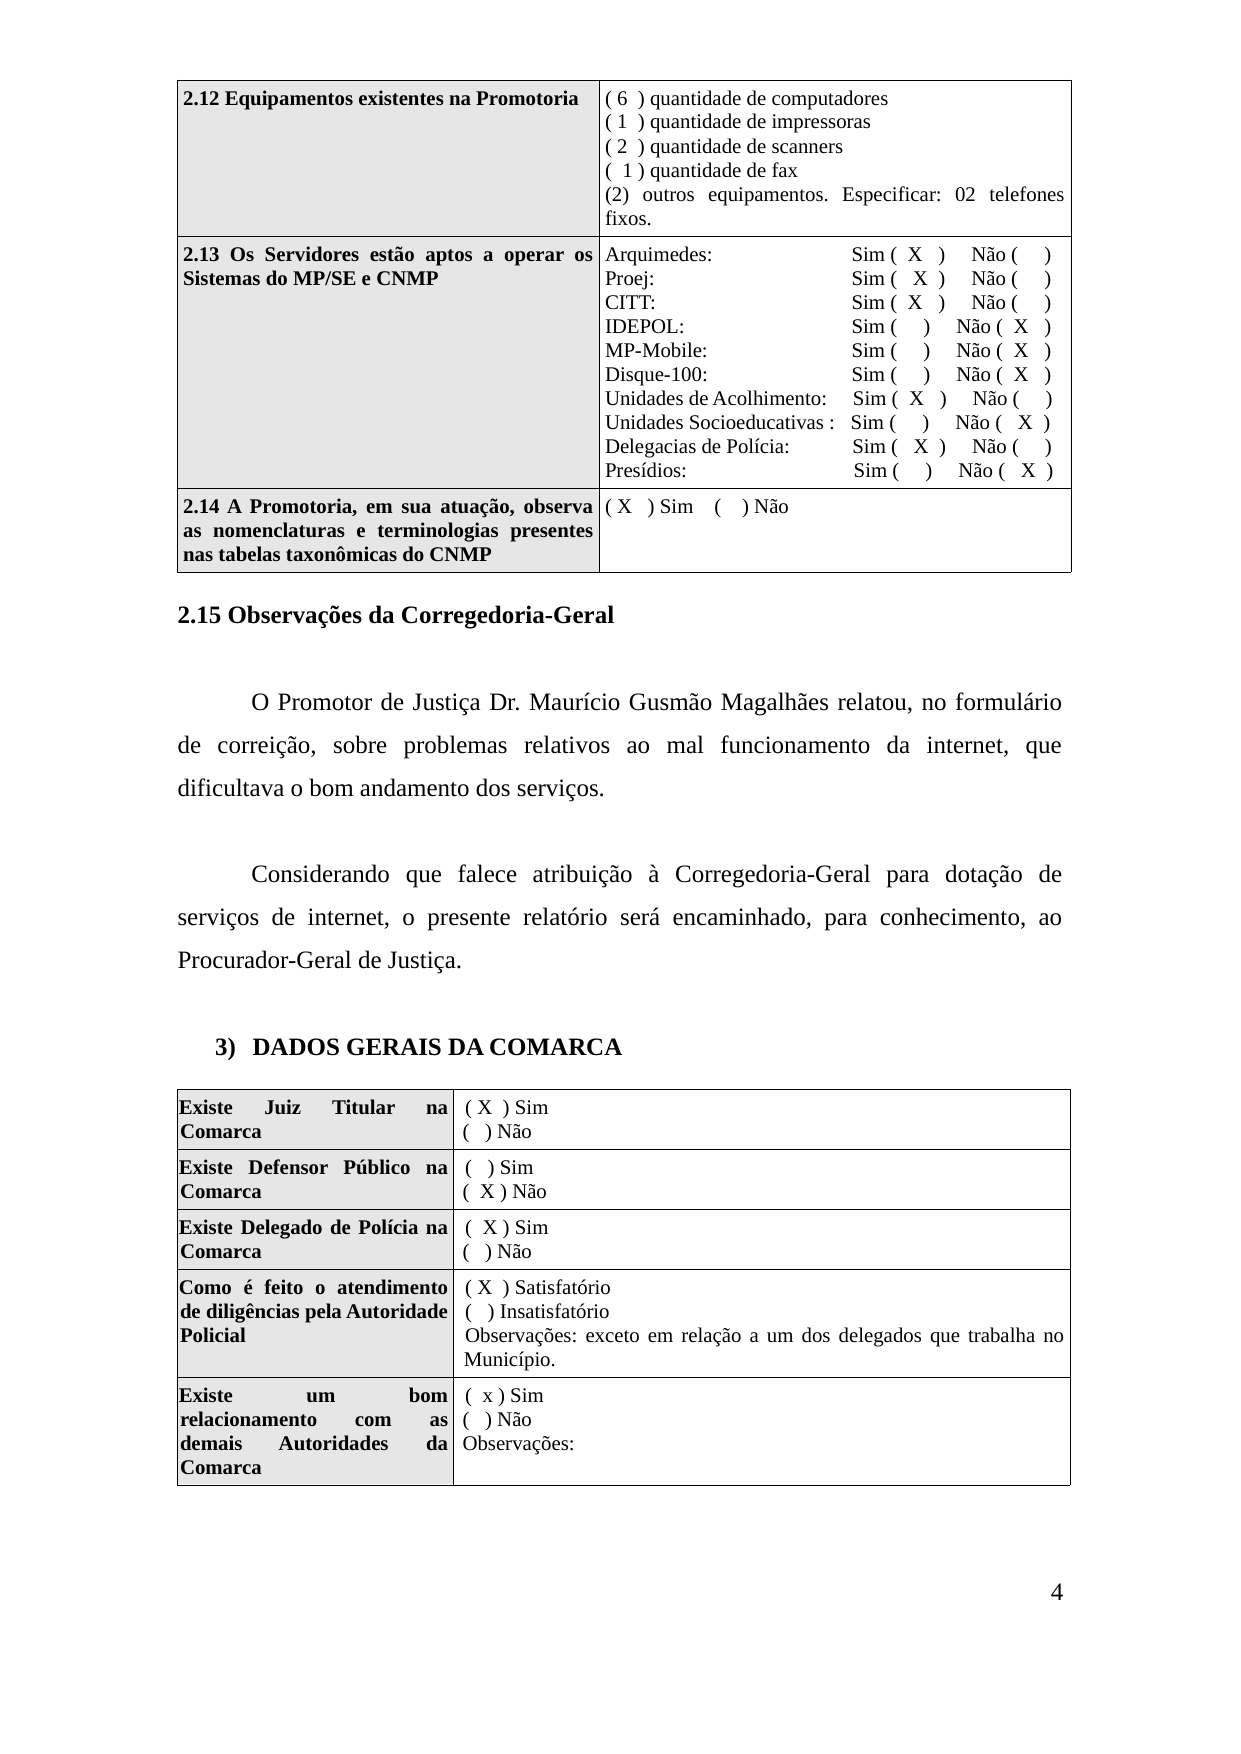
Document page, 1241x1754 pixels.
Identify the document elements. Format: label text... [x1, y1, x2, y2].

table_cell Existe Delegado de Polícia na Comarca [178, 1210, 453, 1269]
text O Promotor de Justiça Dr. Maurício Gusmão Magalhães relatou, no formulário de correição, sobre problemas relativos ao mal funcionamento da internet, que dificultava o bom andamento dos serviços. [177, 687, 1063, 802]
table_cell 2.14 A Promotoria, em sua atuação, observa as nomenclaturas e terminologias presentes nas tabelas taxonômicas do CNMP [178, 489, 599, 572]
table_cell Existe Defensor Público na Comarca [178, 1150, 453, 1209]
table_header ( X ) Sim ( ) Não [454, 1090, 1070, 1149]
table_header Existe Juiz Titular na Comarca [178, 1090, 453, 1149]
table_cell ( 6 ) quantidade de computadores ( 1 ) quantidade de impressoras ( 2 ) quantidade de scanners ( 1 ) quantidade de fax (2) outros equipamentos. Especificar: 02 telefones fixos. [600, 81, 1071, 236]
table_cell Arquimedes: Sim ( X ) Não ( ) Proej: Sim ( X ) Não ( ) CITT: Sim ( X ) Não ( ) IDEPOL: Sim ( ) Não ( X ) MP-Mobile: Sim ( ) Não ( X ) Disque-100: Sim ( ) Não ( X ) Unidades de Acolhimento: Sim ( X ) Não ( ) Unidades Socioeducativas : Sim ( ) Não ( X ) Delegacias de Polícia: Sim ( X ) Não ( ) Presídios: Sim ( ) Não ( X ) [600, 237, 1071, 488]
table_cell ( X ) Sim ( ) Não [600, 489, 1071, 572]
table_cell ( X ) Sim ( ) Não [454, 1210, 1070, 1269]
list DADOS GERAIS DA COMARCA [215, 1032, 1063, 1061]
table_cell ( ) Sim ( X ) Não [454, 1150, 1070, 1209]
table_cell 2.12 Equipamentos existentes na Promotoria [178, 81, 599, 236]
text 2.15 Observações da Corregedoria-Geral [177, 601, 1063, 629]
table_cell Existe um bom relacionamento com as demais Autoridades da Comarca [178, 1378, 453, 1484]
table_cell ( x ) Sim ( ) Não Observações: [454, 1378, 1070, 1484]
table_cell Como é feito o atendimento de diligências pela Autoridade Policial [178, 1270, 453, 1377]
table_cell ( X ) Satisfatório ( ) Insatisfatório Observações: exceto em relação a um dos delegados que trabalha no Município. [454, 1270, 1070, 1377]
table_cell 2.13 Os Servidores estão aptos a operar os Sistemas do MP/SE e CNMP [178, 237, 599, 488]
text Considerando que falece atribuição à Corregedoria-Geral para dotação de serviços de internet, o presente relatório será encaminhado, para conhecimento, ao Procurador-Geral de Justiça. [177, 859, 1063, 974]
